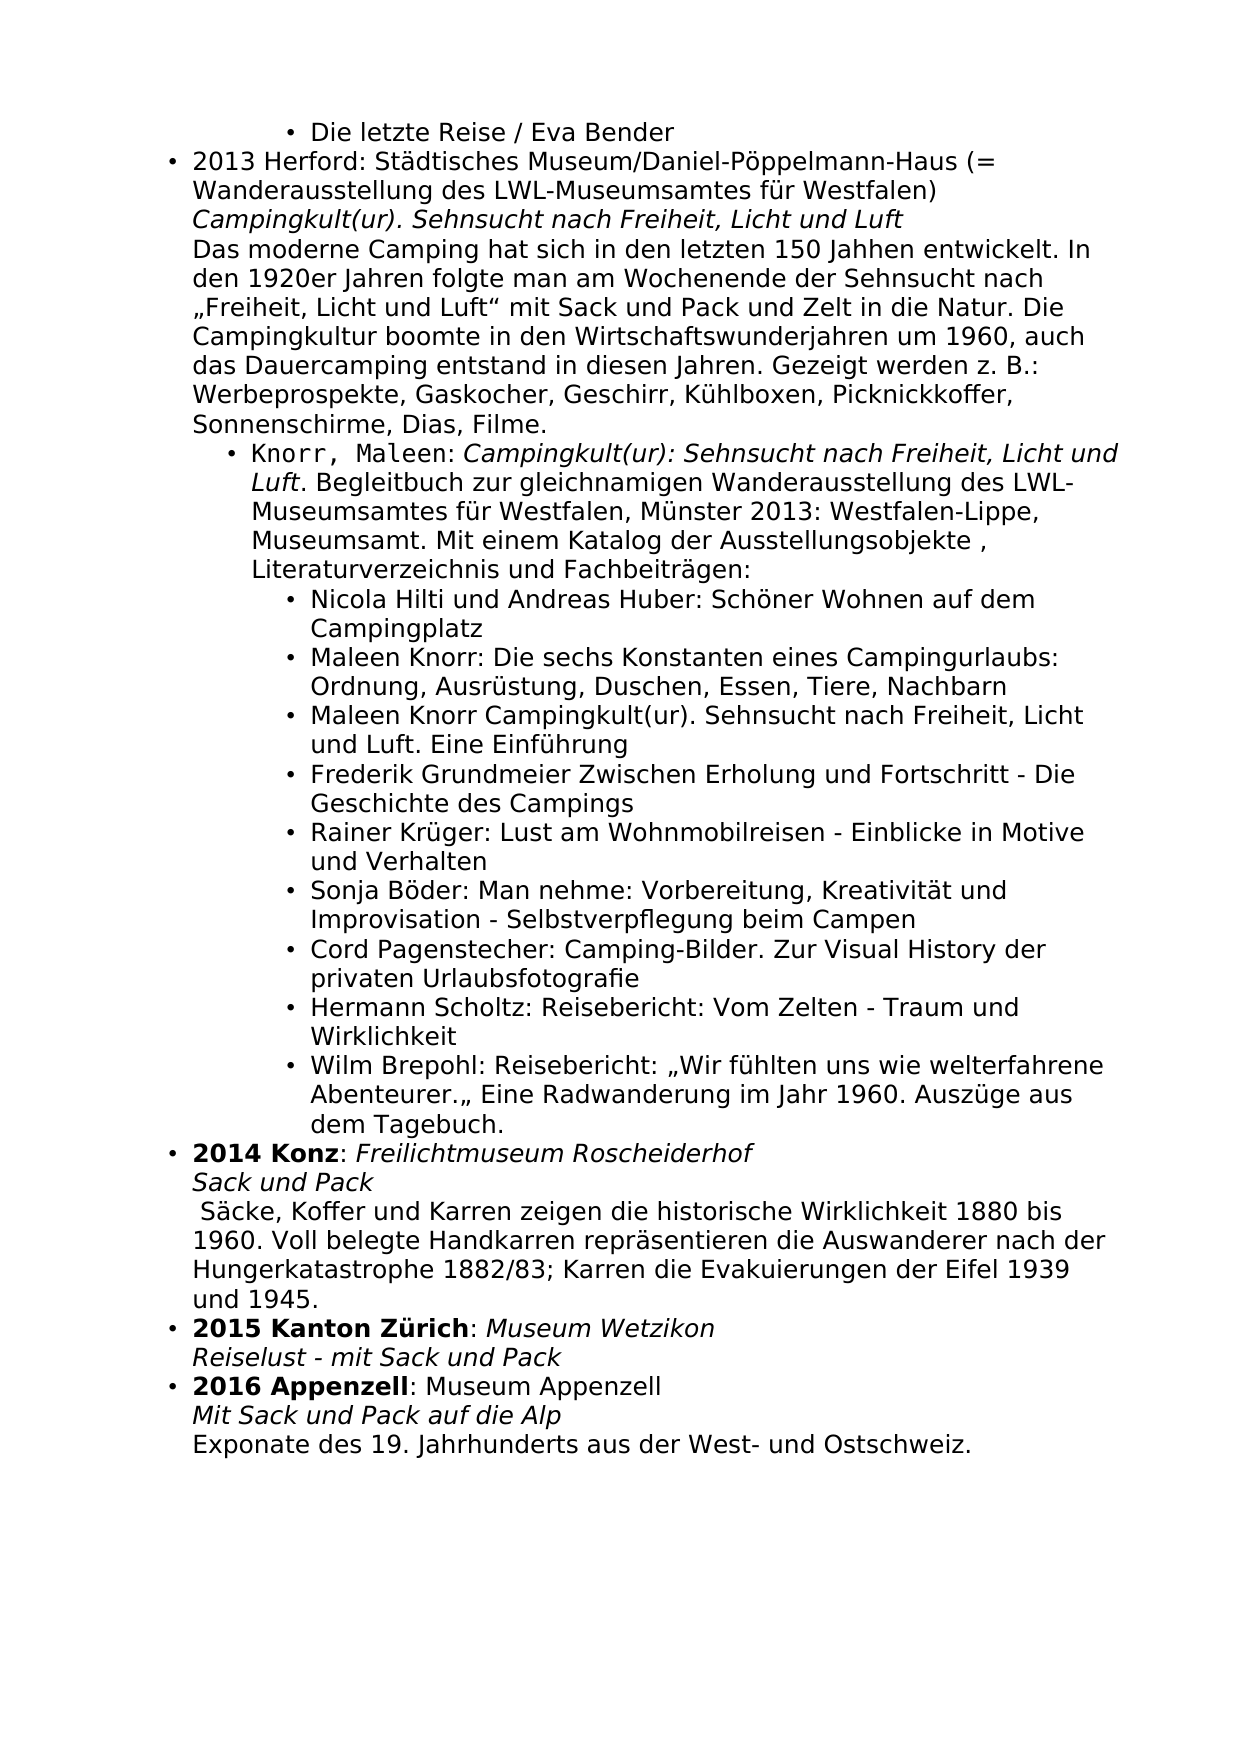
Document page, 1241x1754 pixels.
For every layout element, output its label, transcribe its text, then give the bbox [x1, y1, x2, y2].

list Rainer Krüger: Lust am Wohnmobilreisen - Einblicke in Motive und Verhalten [295, 818, 1122, 876]
list Frederik Grundmeier Zwischen Erholung und Fortschritt - Die Geschichte des Campings [295, 760, 1122, 818]
list Hermann Scholtz: Reisebericht: Vom Zelten - Traum und Wirklichkeit [295, 993, 1122, 1051]
list Maleen Knorr: Die sechs Konstanten eines Campingurlaubs: Ordnung, Ausrüstung, Duschen, Essen, Tiere, Nachbarn [295, 643, 1122, 701]
list 2014 Konz: Freilichtmuseum Roscheiderhof Sack und Pack Säcke, Koffer und Karren zeigen die historische Wirklichkeit 1880 bis 1960. Voll belegte Handkarren repräsentieren die Auswanderer nach der Hungerkatastrophe 1882/83; Karren die Evakuierungen der Eifel 1939 und 1945. [177, 1139, 1122, 1314]
list Cord Pagenstecher: Camping-Bilder. Zur Visual History der privaten Urlaubsfotografie [295, 935, 1122, 993]
list Nicola Hilti und Andreas Huber: Schöner Wohnen auf dem Campingplatz [295, 585, 1122, 643]
list Knorr, Maleen: Campingkult(ur): Sehnsucht nach Freiheit, Licht und Luft. Begleitbuch zur gleichnamigen Wanderausstellung des LWL-Museumsamtes für Westfalen, Münster 2013: Westfalen-Lippe, Museumsamt. Mit einem Katalog der Ausstellungsobjekte , Literaturverzeichnis und Fachbeiträgen: [236, 439, 1122, 585]
list 2015 Kanton Zürich: Museum Wetzikon Reiselust - mit Sack und Pack [177, 1314, 1122, 1372]
list Wilm Brepohl: Reisebericht: „Wir fühlten uns wie welterfahrene Abenteurer.„ Eine Radwanderung im Jahr 1960. Auszüge aus dem Tagebuch. [295, 1051, 1122, 1139]
list 2016 Appenzell: Museum Appenzell Mit Sack und Pack auf die Alp Exponate des 19. Jahrhunderts aus der West- und Ostschweiz. [177, 1372, 1122, 1460]
list Maleen Knorr Campingkult(ur). Sehnsucht nach Freiheit, Licht und Luft. Eine Einführung [295, 701, 1122, 760]
list Sonja Böder: Man nehme: Vorbereitung, Kreativität und Improvisation - Selbstverpflegung beim Campen [295, 876, 1122, 935]
list Die letzte Reise / Eva Bender [295, 118, 1122, 147]
list 2013 Herford: Städtisches Museum/Daniel-Pöppelmann-Haus (= Wanderausstellung des LWL-Museumsamtes für Westfalen) Campingkult(ur). Sehnsucht nach Freiheit, Licht und Luft Das moderne Camping hat sich in den letzten 150 Jahhen entwickelt. In den 1920er Jahren folgte man am Wochenende der Sehnsucht nach „Freiheit, Licht und Luft“ mit Sack und Pack und Zelt in die Natur. Die Campingkultur boomte in den Wirtschaftswunderjahren um 1960, auch das Dauercamping entstand in diesen Jahren. Gezeigt werden z. B.: Werbeprospekte, Gaskocher, Geschirr, Kühlboxen, Picknickkoffer, Sonnenschirme, Dias, Filme. [177, 147, 1122, 439]
